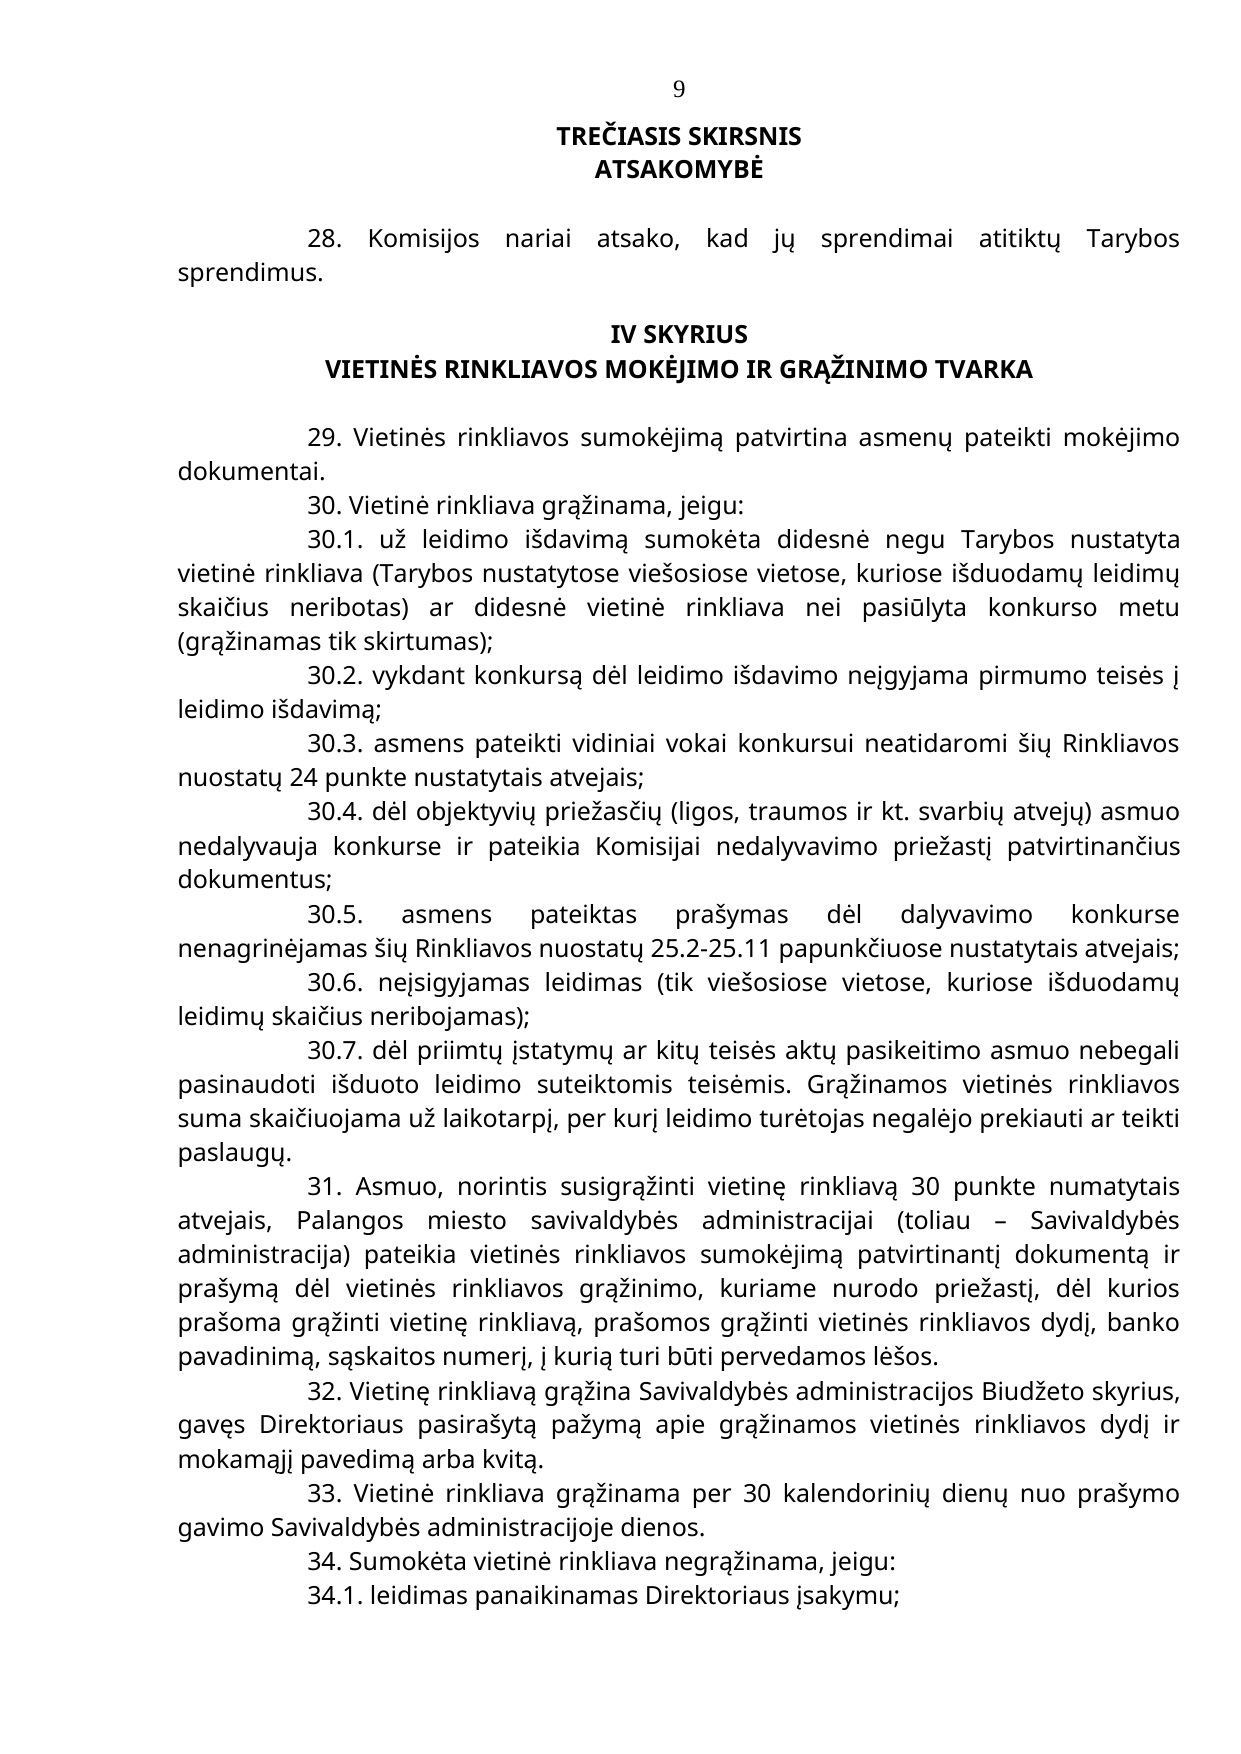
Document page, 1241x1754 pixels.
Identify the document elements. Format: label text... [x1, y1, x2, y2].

text 28. Komisijos nariai atsako, kad jų sprendimai atitiktų Tarybos sprendimus. [177, 220, 1181, 288]
text 29. Vietinės rinkliavos sumokėjimą patvirtina asmenų pateikti mokėjimo dokumentai. [177, 419, 1181, 487]
text 34. Sumokėta vietinė rinkliava negrąžinama, jeigu: [177, 1543, 1181, 1577]
text VIETINĖS RINKLIAVOS MOKĖJIMO IR GRĄŽINIMO TVARKA [177, 351, 1181, 385]
text 30.7. dėl priimtų įstatymų ar kitų teisės aktų pasikeitimo asmuo nebegali pasinaudoti išduoto leidimo suteiktomis teisėmis. Grąžinamos vietinės rinkliavos suma skaičiuojama už laikotarpį, per kurį leidimo turėtojas negalėjo prekiauti ar teikti paslaugų. [177, 1032, 1181, 1169]
text ATSAKOMYBĖ [177, 152, 1181, 186]
text 30.6. neįsigyjamas leidimas (tik viešosiose vietose, kuriose išduodamų leidimų skaičius neribojamas); [177, 964, 1181, 1032]
text 30.2. vykdant konkursą dėl leidimo išdavimo neįgyjama pirmumo teisės į leidimo išdavimą; [177, 658, 1181, 726]
text 32. Vietinę rinkliavą grąžina Savivaldybės administracijos Biudžeto skyrius, gavęs Direktoriaus pasirašytą pažymą apie grąžinamos vietinės rinkliavos dydį ir mokamąjį pavedimą arba kvitą. [177, 1373, 1181, 1475]
text 30.3. asmens pateikti vidiniai vokai konkursui neatidaromi šių Rinkliavos nuostatų 24 punkte nustatytais atvejais; [177, 726, 1181, 794]
text 34.1. leidimas panaikinamas Direktoriaus įsakymu; [177, 1577, 1181, 1612]
text 30.4. dėl objektyvių priežasčių (ligos, traumos ir kt. svarbių atvejų) asmuo nedalyvauja konkurse ir pateikia Komisijai nedalyvavimo priežastį patvirtinančius dokumentus; [177, 794, 1181, 896]
text 30.5. asmens pateiktas prašymas dėl dalyvavimo konkurse nenagrinėjamas šių Rinkliavos nuostatų 25.2-25.11 papunkčiuose nustatytais atvejais; [177, 896, 1181, 964]
text 33. Vietinė rinkliava grąžinama per 30 kalendorinių dienų nuo prašymo gavimo Savivaldybės administracijoje dienos. [177, 1475, 1181, 1543]
text 30.1. už leidimo išdavimą sumokėta didesnė negu Tarybos nustatyta vietinė rinkliava (Tarybos nustatytose viešosiose vietose, kuriose išduodamų leidimų skaičius neribotas) ar didesnė vietinė rinkliava nei pasiūlyta konkurso metu (grąžinamas tik skirtumas); [177, 522, 1181, 658]
text 30. Vietinė rinkliava grąžinama, jeigu: [177, 487, 1181, 522]
text 31. Asmuo, norintis susigrąžinti vietinę rinkliavą 30 punkte numatytais atvejais, Palangos miesto savivaldybės administracijai (toliau – Savivaldybės administracija) pateikia vietinės rinkliavos sumokėjimą patvirtinantį dokumentą ir prašymą dėl vietinės rinkliavos grąžinimo, kuriame nurodo priežastį, dėl kurios prašoma grąžinti vietinę rinkliavą, prašomos grąžinti vietinės rinkliavos dydį, banko pavadinimą, sąskaitos numerį, į kurią turi būti pervedamos lėšos. [177, 1169, 1181, 1373]
text TREČIASIS SKIRSNIS [177, 118, 1181, 152]
text IV SKYRIUS [177, 317, 1181, 351]
